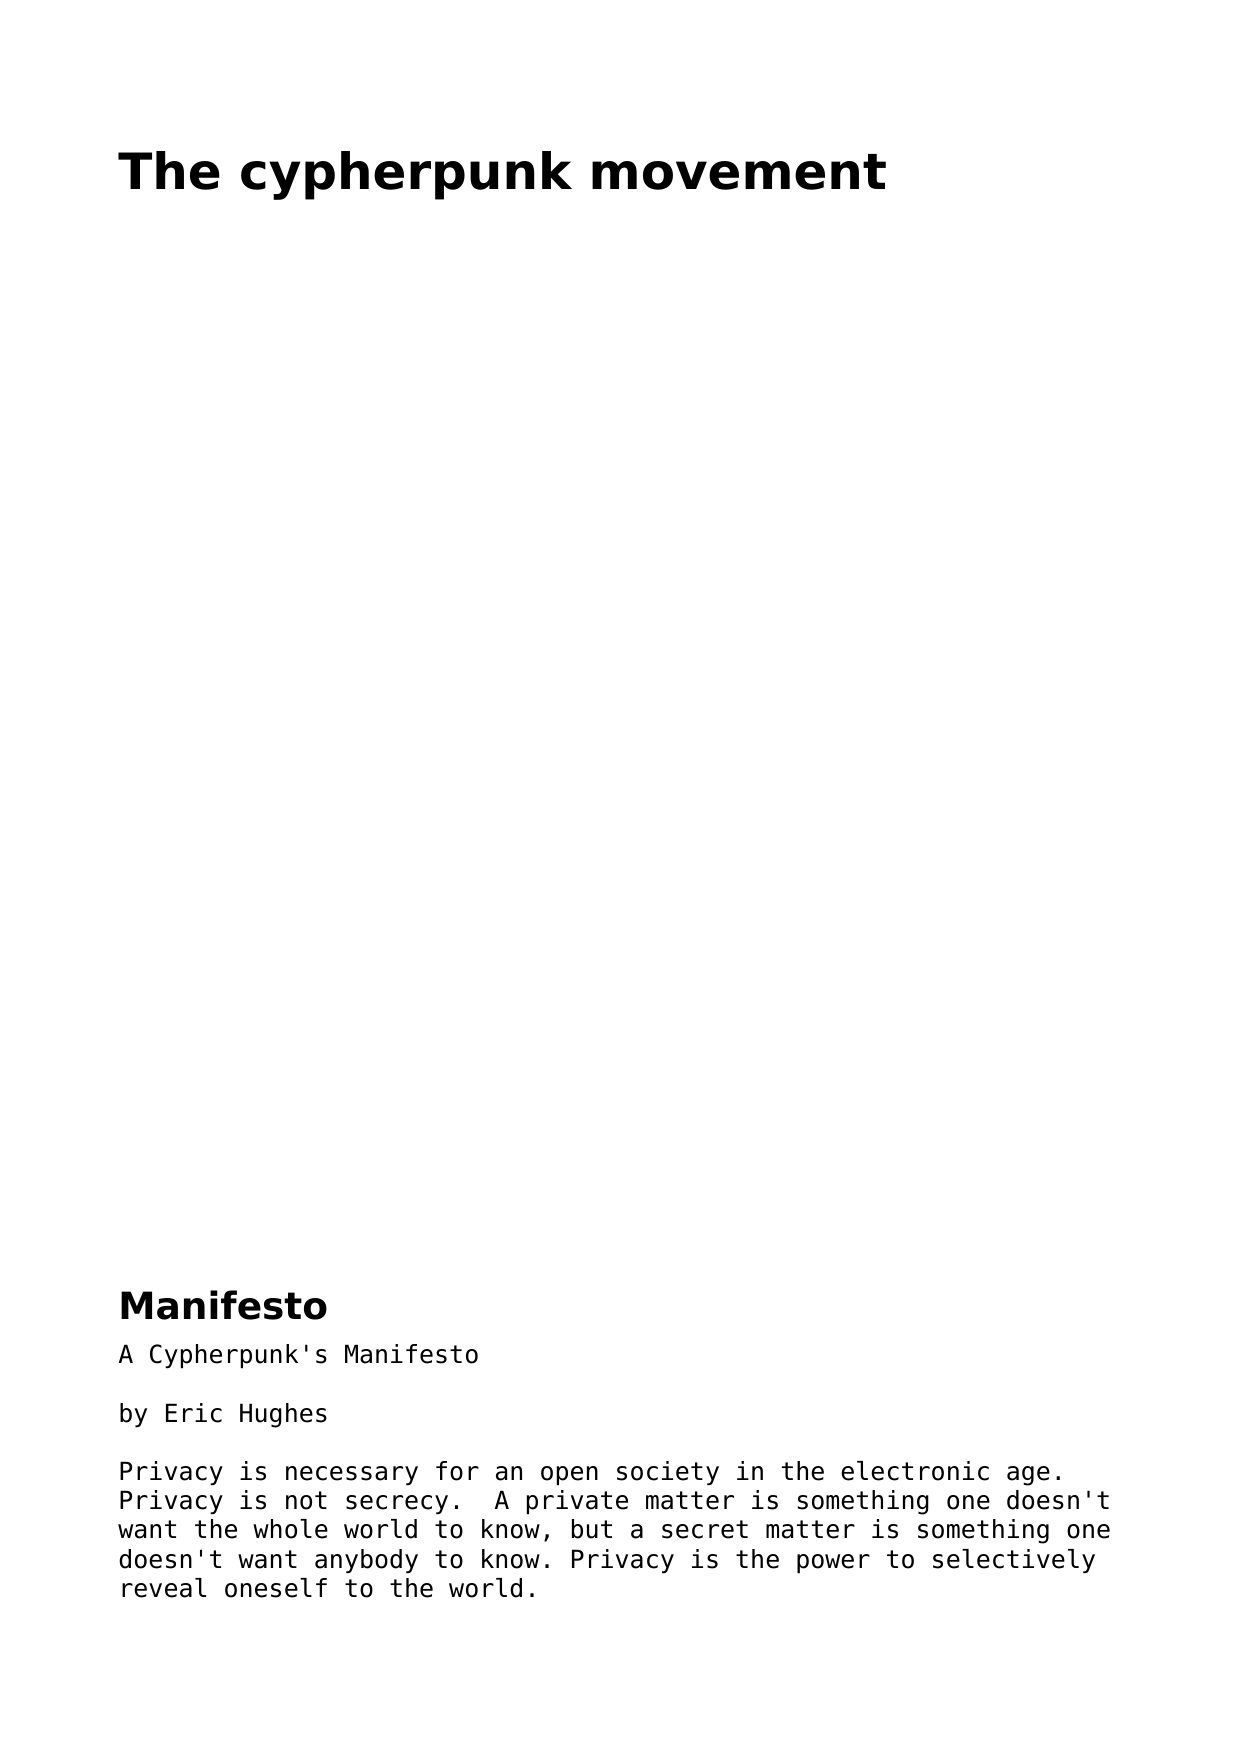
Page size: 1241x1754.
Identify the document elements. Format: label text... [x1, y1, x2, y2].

subtitle Manifesto [118, 1284, 1122, 1328]
subtitle The cypherpunk movement [118, 143, 1122, 201]
text A Cypherpunk's Manifesto by Eric Hughes Privacy is necessary for an open society in the electronic age. Privacy is not secrecy. A private matter is something one doesn't want the whole world to know, but a secret matter is something one doesn't want anybody to know. Privacy is the power to selectively reveal oneself to the world. [118, 1341, 1122, 1632]
